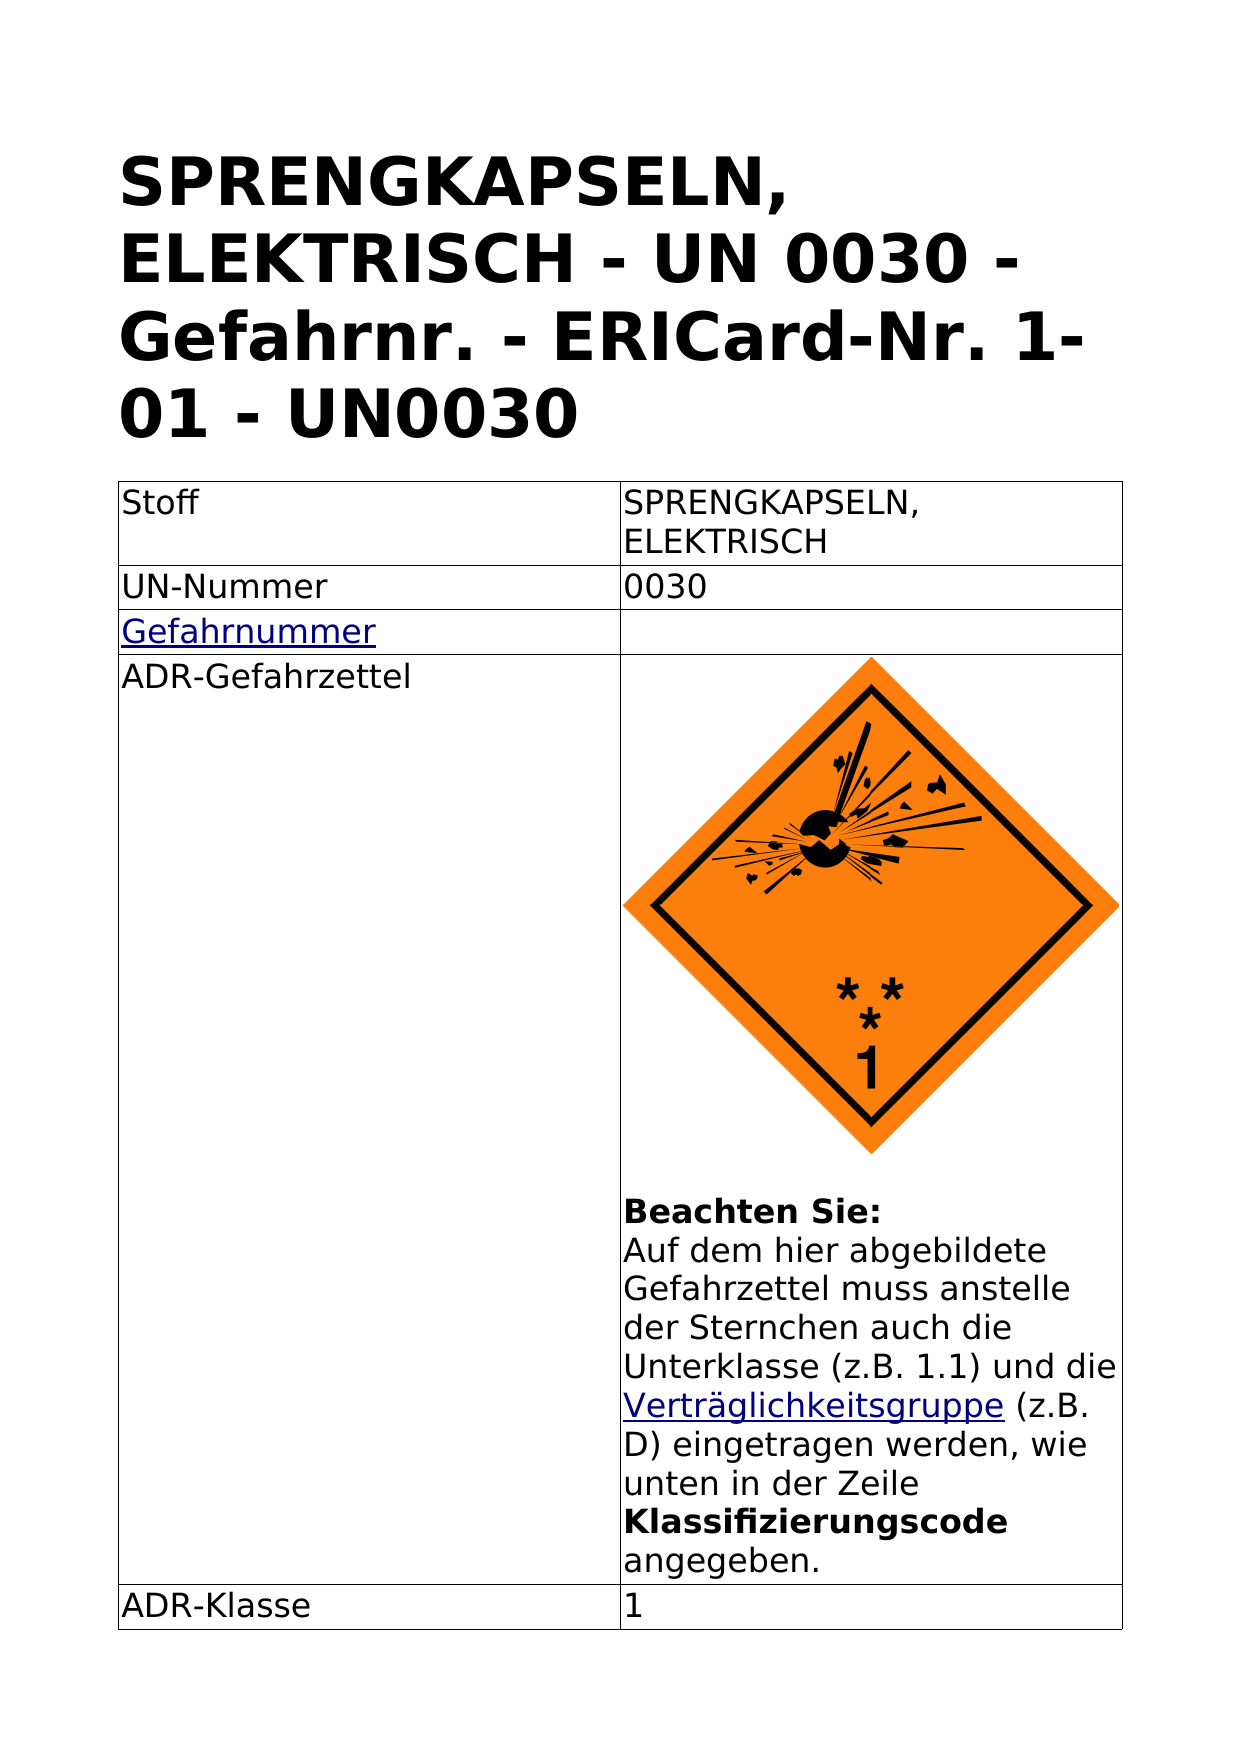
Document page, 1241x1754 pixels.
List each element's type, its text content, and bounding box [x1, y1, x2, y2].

table_cell 0030 [621, 566, 1122, 609]
table_cell ADR-Klasse [119, 1585, 620, 1628]
subtitle SPRENGKAPSELN, ELEKTRISCH - UN 0030 - Gefahrnr. - ERICard-Nr. 1-01 - UN0030 [118, 143, 1122, 453]
table_cell Gefahrnummer [119, 610, 620, 654]
picture [622, 657, 1120, 1154]
table_header SPRENGKAPSELN, ELEKTRISCH [621, 482, 1122, 564]
table_cell Beachten Sie: Auf dem hier abgebildete Gefahrzettel muss anstelle der Sternchen auch die Unterklasse (z.B. 1.1) und die Verträglichkeitsgruppe (z.B. D) eingetragen werden, wie unten in der Zeile Klassifizierungscode angegeben. [621, 655, 1122, 1584]
table_cell ADR-Gefahrzettel [119, 655, 620, 1584]
table_cell UN-Nummer [119, 566, 620, 609]
table_cell 1 [621, 1585, 1122, 1628]
table_header Stoff [119, 482, 620, 564]
table_cell [621, 610, 1122, 654]
